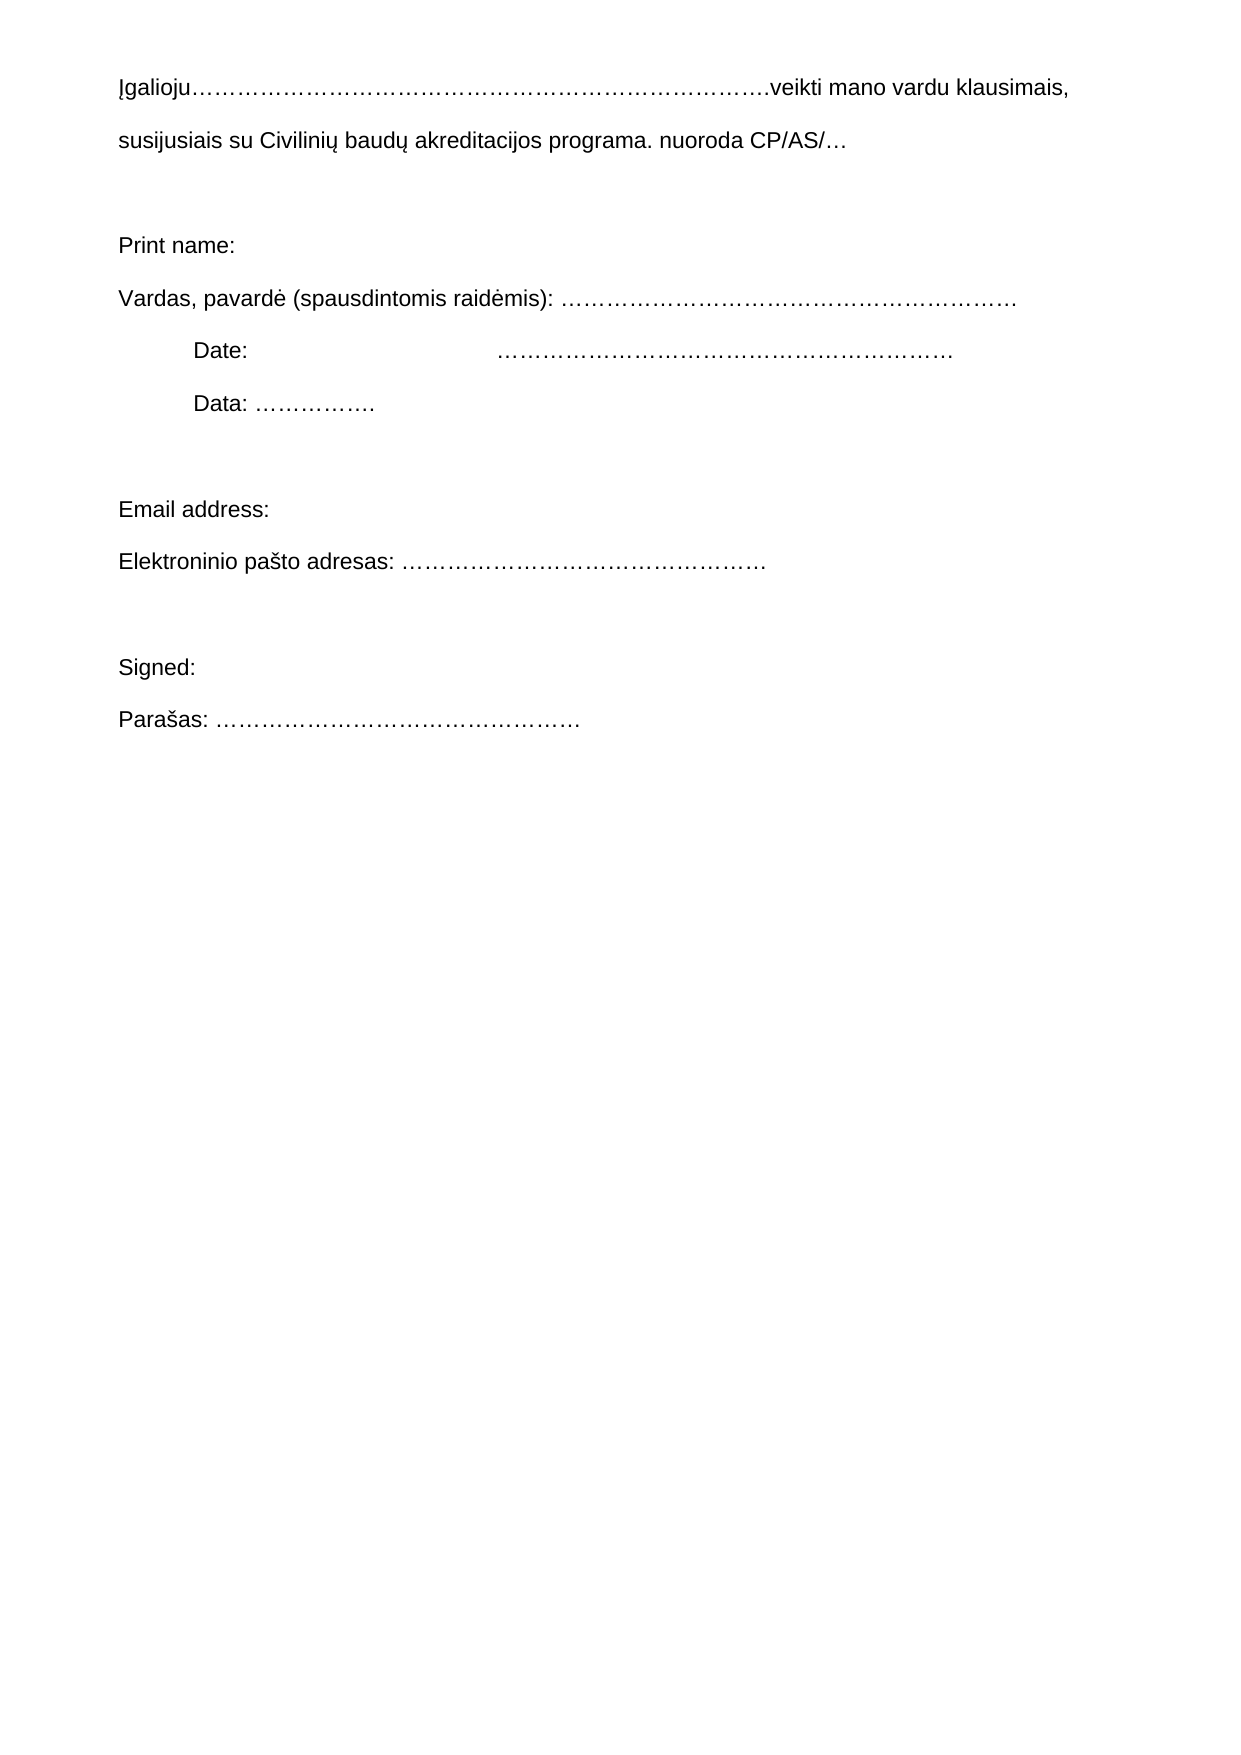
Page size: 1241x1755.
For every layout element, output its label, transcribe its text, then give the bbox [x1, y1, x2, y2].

text Įgalioju………………………………………………………………….veikti mano vardu klausimais, susijusiais su Civilinių baudų akreditacijos programa. nuoroda CP/AS/… [118, 74, 1122, 153]
text Parašas: ………………………………………… [118, 706, 1122, 733]
text Email address: [118, 496, 1122, 522]
text Signed: [118, 654, 1122, 680]
text Elektroninio pašto adresas: ………………………………………… [118, 548, 1122, 574]
text Print name: [118, 232, 1122, 258]
text Vardas, pavardė (spausdintomis raidėmis): …………………………………………………… Date: …………………………………………………… Data: ……………. [118, 285, 1122, 416]
